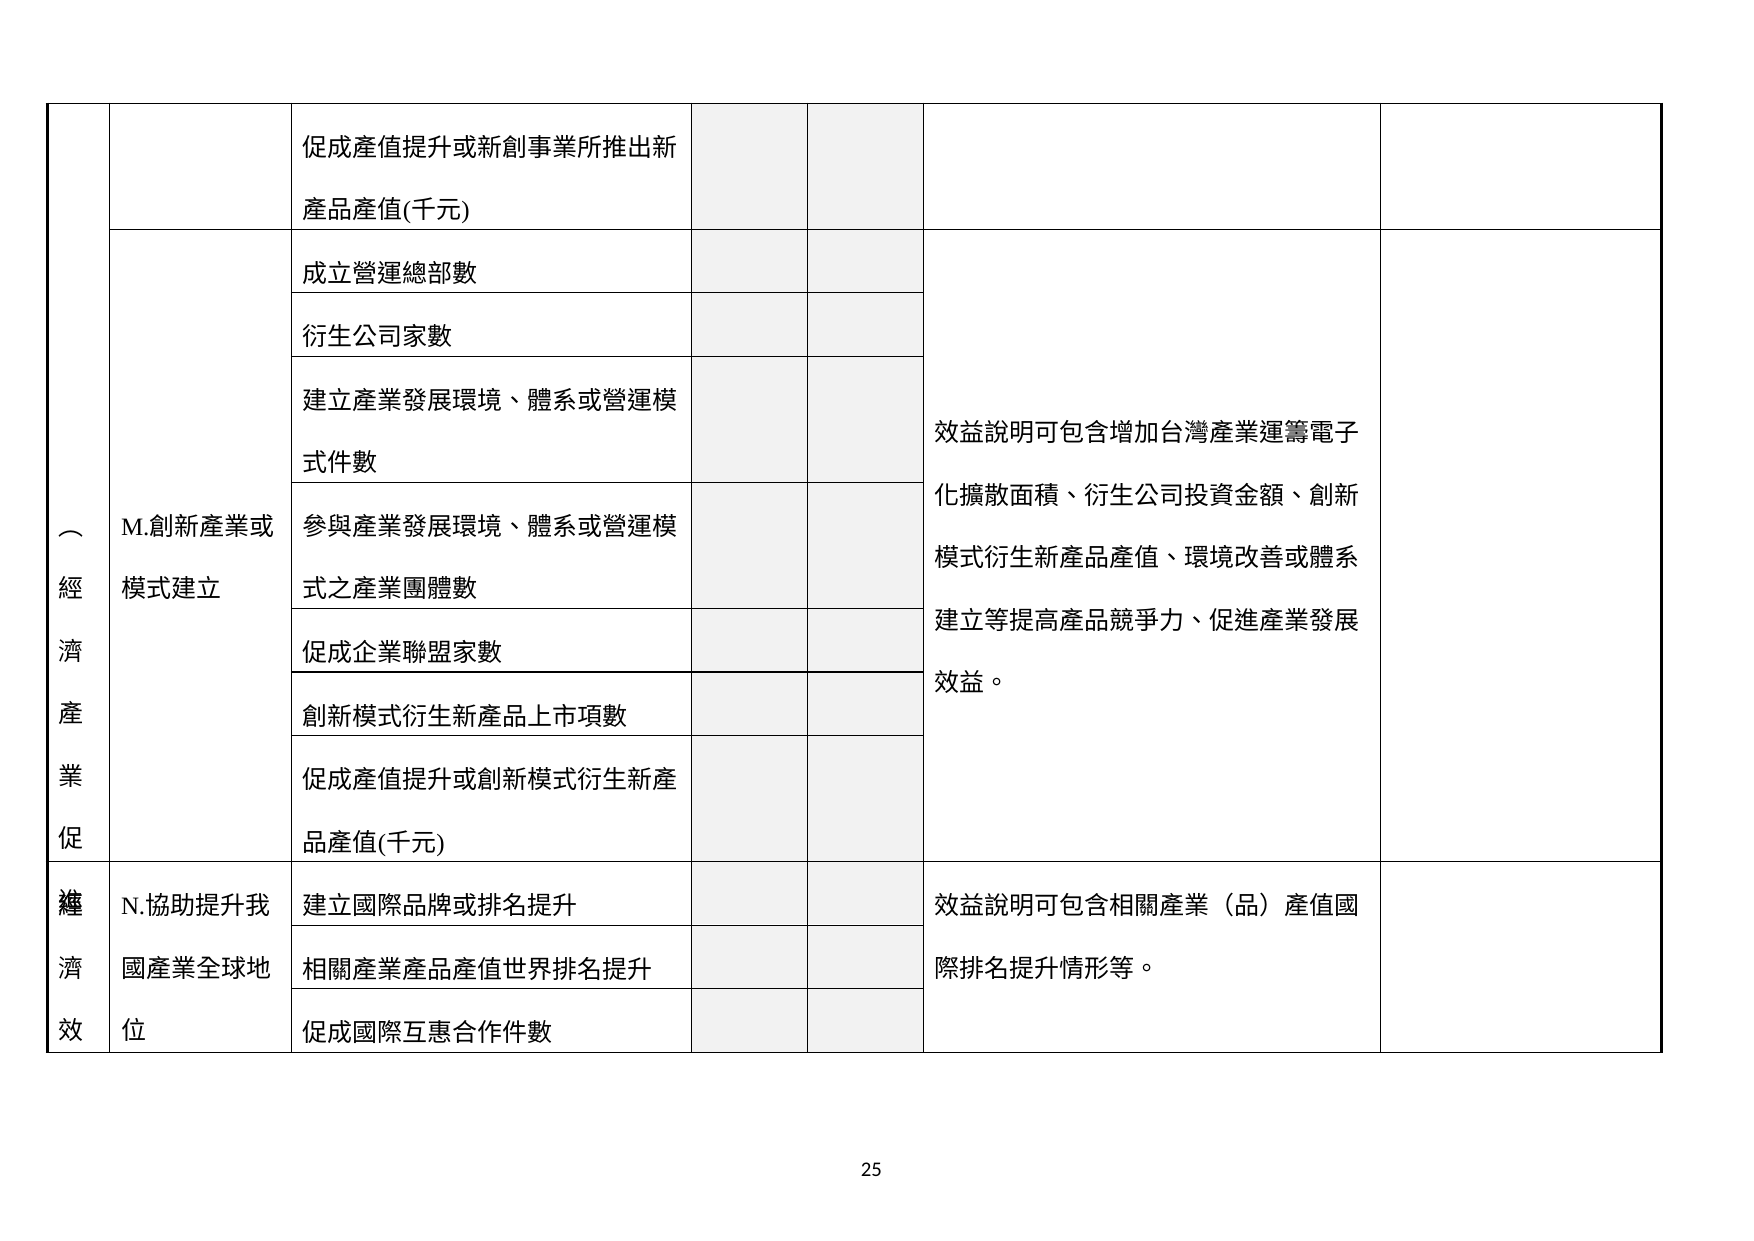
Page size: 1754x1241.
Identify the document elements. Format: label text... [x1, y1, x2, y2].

table_cell 參與產業發展環境、體系或營運模式之產業團體數 [292, 483, 691, 608]
table_cell [1381, 230, 1660, 861]
table_cell [692, 926, 807, 988]
table_cell 經 濟 效 益 ︵ 經 濟 產 業 促 進 ︶ [49, 862, 109, 1052]
table_cell 成立營運總部數 [292, 230, 691, 292]
table_cell [692, 230, 807, 292]
table_cell [692, 609, 807, 671]
table_cell [808, 483, 923, 608]
table_cell [808, 989, 923, 1052]
table_cell 衍生公司家數 [292, 293, 691, 356]
table_cell 經 濟 效 益 ︵ 經 濟 產 業 促 進 ︶ [49, 104, 109, 861]
table_cell [110, 104, 291, 229]
table_cell [808, 736, 923, 861]
table_cell 效益說明可包含相關產業（品）產值國際排名提升情形等。 [924, 862, 1380, 1052]
table_cell [1381, 104, 1660, 229]
table_cell M.創新產業或模式建立 [110, 230, 291, 861]
table_cell [1381, 862, 1660, 1052]
table_cell 創新模式衍生新產品上市項數 [292, 673, 691, 735]
table_cell N.協助提升我國產業全球地位 [110, 862, 291, 1052]
table_cell [692, 357, 807, 482]
table_cell [808, 926, 923, 988]
table_cell [808, 673, 923, 735]
table_cell [692, 736, 807, 861]
table_cell 效益說明可包含增加台灣產業運籌電子化擴散面積、衍生公司投資金額、創新模式衍生新產品產值、環境改善或體系建立等提高產品競爭力、促進產業發展效益。 [924, 230, 1380, 861]
table_cell 促成產值提升或新創事業所推出新產品產值(千元) [292, 104, 691, 229]
table_cell [692, 293, 807, 356]
table_cell 建立產業發展環境、體系或營運模式件數 [292, 357, 691, 482]
table_cell [692, 862, 807, 924]
table_cell [692, 989, 807, 1052]
table_cell [692, 104, 807, 229]
table_cell [808, 230, 923, 292]
table_cell 相關產業產品產值世界排名提升 [292, 926, 691, 988]
table_cell 建立國際品牌或排名提升 [292, 862, 691, 924]
table_cell [924, 104, 1380, 229]
table_cell [692, 673, 807, 735]
table_cell [692, 483, 807, 608]
table_cell [808, 104, 923, 229]
table_cell [808, 609, 923, 671]
table_cell [808, 357, 923, 482]
table_cell [808, 862, 923, 924]
table_cell 促成國際互惠合作件數 [292, 989, 691, 1052]
table_cell [808, 293, 923, 356]
table_cell 促成企業聯盟家數 [292, 609, 691, 671]
table_cell 促成產值提升或創新模式衍生新產品產值(千元) [292, 736, 691, 861]
